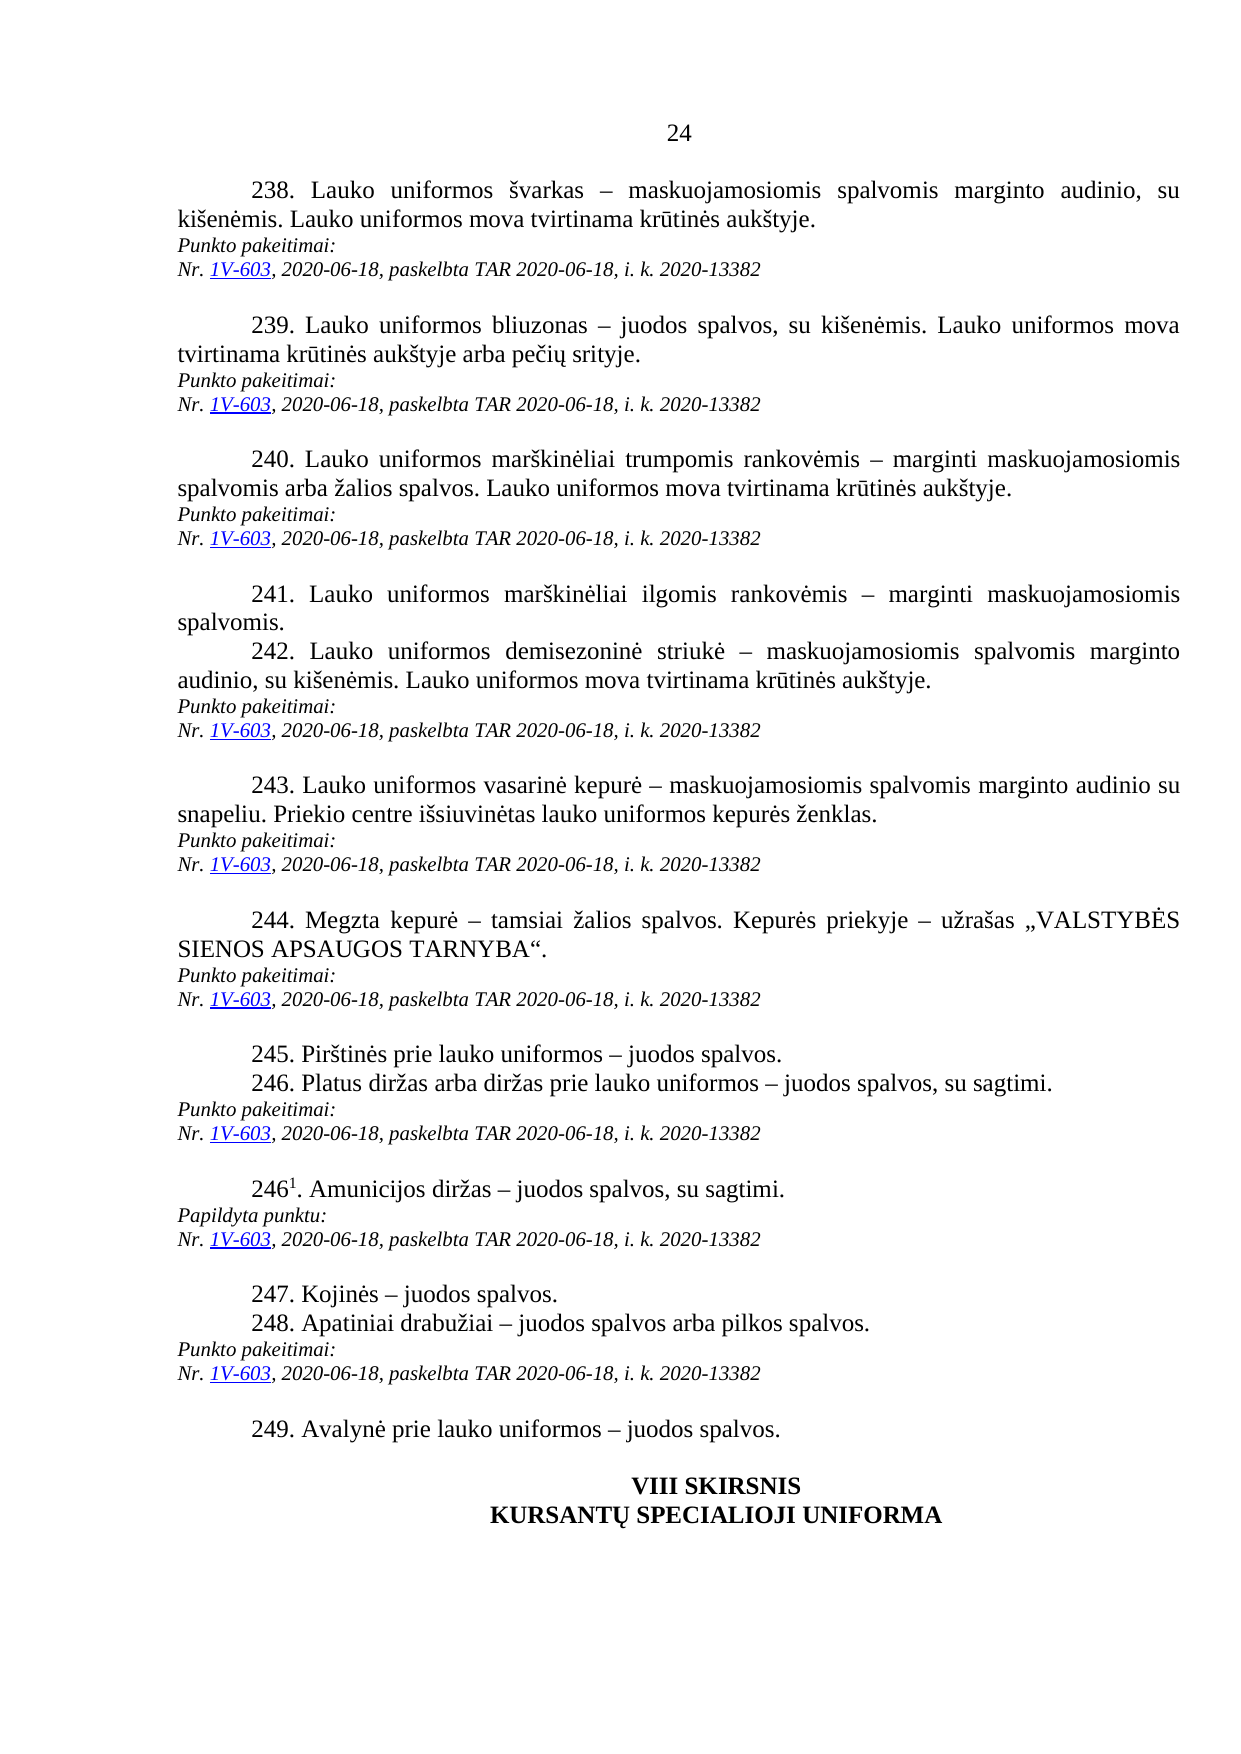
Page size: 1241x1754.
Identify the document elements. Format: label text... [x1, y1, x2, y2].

text 245. Pirštinės prie lauko uniformos – juodos spalvos. [177, 1039, 1181, 1068]
text Nr. 1V-603, 2020-06-18, paskelbta TAR 2020-06-18, i. k. 2020-13382 [177, 718, 1181, 742]
text Nr. 1V-603, 2020-06-18, paskelbta TAR 2020-06-18, i. k. 2020-13382 [177, 526, 1181, 550]
text 239. Lauko uniformos bliuzonas – juodos spalvos, su kišenėmis. Lauko uniformos mova tvirtinama krūtinės aukštyje arba pečių srityje. [177, 310, 1181, 367]
text Nr. 1V-603, 2020-06-18, paskelbta TAR 2020-06-18, i. k. 2020-13382 [177, 392, 1181, 416]
text Papildyta punktu: [177, 1202, 1181, 1227]
text Punkto pakeitimai: [177, 1097, 1181, 1121]
text 244. Megzta kepurė – tamsiai žalios spalvos. Kepurės priekyje – užrašas „VALSTYBĖS SIENOS APSAUGOS TARNYBA“. [177, 905, 1181, 962]
text Nr. 1V-603, 2020-06-18, paskelbta TAR 2020-06-18, i. k. 2020-13382 [177, 1121, 1181, 1145]
text VIII SKIRSNIS [177, 1471, 1181, 1500]
text Punkto pakeitimai: [177, 502, 1181, 526]
text 2461. Amunicijos diržas ‒ juodos spalvos, su sagtimi. [251, 1174, 1181, 1202]
text Punkto pakeitimai: [177, 694, 1181, 718]
text Punkto pakeitimai: [177, 962, 1181, 987]
text 240. Lauko uniformos marškinėliai trumpomis rankovėmis – marginti maskuojamosiomis spalvomis arba žalios spalvos. Lauko uniformos mova tvirtinama krūtinės aukštyje. [177, 444, 1181, 502]
text Nr. 1V-603, 2020-06-18, paskelbta TAR 2020-06-18, i. k. 2020-13382 [177, 1227, 1181, 1251]
text KURSANTŲ SPECIALIOJI UNIFORMA [177, 1500, 1181, 1529]
text Punkto pakeitimai: [177, 1337, 1181, 1361]
text 248. Apatiniai drabužiai – juodos spalvos arba pilkos spalvos. [251, 1308, 1181, 1337]
text Nr. 1V-603, 2020-06-18, paskelbta TAR 2020-06-18, i. k. 2020-13382 [177, 852, 1181, 876]
text Nr. 1V-603, 2020-06-18, paskelbta TAR 2020-06-18, i. k. 2020-13382 [177, 1361, 1181, 1385]
text Punkto pakeitimai: [177, 367, 1181, 392]
text 238. Lauko uniformos švarkas – maskuojamosiomis spalvomis marginto audinio, su kišenėmis. Lauko uniformos mova tvirtinama krūtinės aukštyje. [177, 176, 1181, 233]
text 241. Lauko uniformos marškinėliai ilgomis rankovėmis – marginti maskuojamosiomis spalvomis. [177, 579, 1181, 636]
text Punkto pakeitimai: [177, 828, 1181, 852]
text 242. Lauko uniformos demisezoninė striukė – maskuojamosiomis spalvomis marginto audinio, su kišenėmis. Lauko uniformos mova tvirtinama krūtinės aukštyje. [177, 636, 1181, 694]
text 247. Kojinės – juodos spalvos. [177, 1279, 1181, 1308]
text 249. Avalynė prie lauko uniformos – juodos spalvos. [177, 1414, 1181, 1442]
text Punkto pakeitimai: [177, 233, 1181, 257]
text 246. Platus diržas arba diržas prie lauko uniformos – juodos spalvos, su sagtimi. [251, 1068, 1181, 1097]
text Nr. 1V-603, 2020-06-18, paskelbta TAR 2020-06-18, i. k. 2020-13382 [177, 257, 1181, 281]
text 243. Lauko uniformos vasarinė kepurė ‒ maskuojamosiomis spalvomis marginto audinio su snapeliu. Priekio centre išsiuvinėtas lauko uniformos kepurės ženklas. [177, 771, 1181, 828]
text Nr. 1V-603, 2020-06-18, paskelbta TAR 2020-06-18, i. k. 2020-13382 [177, 987, 1181, 1011]
